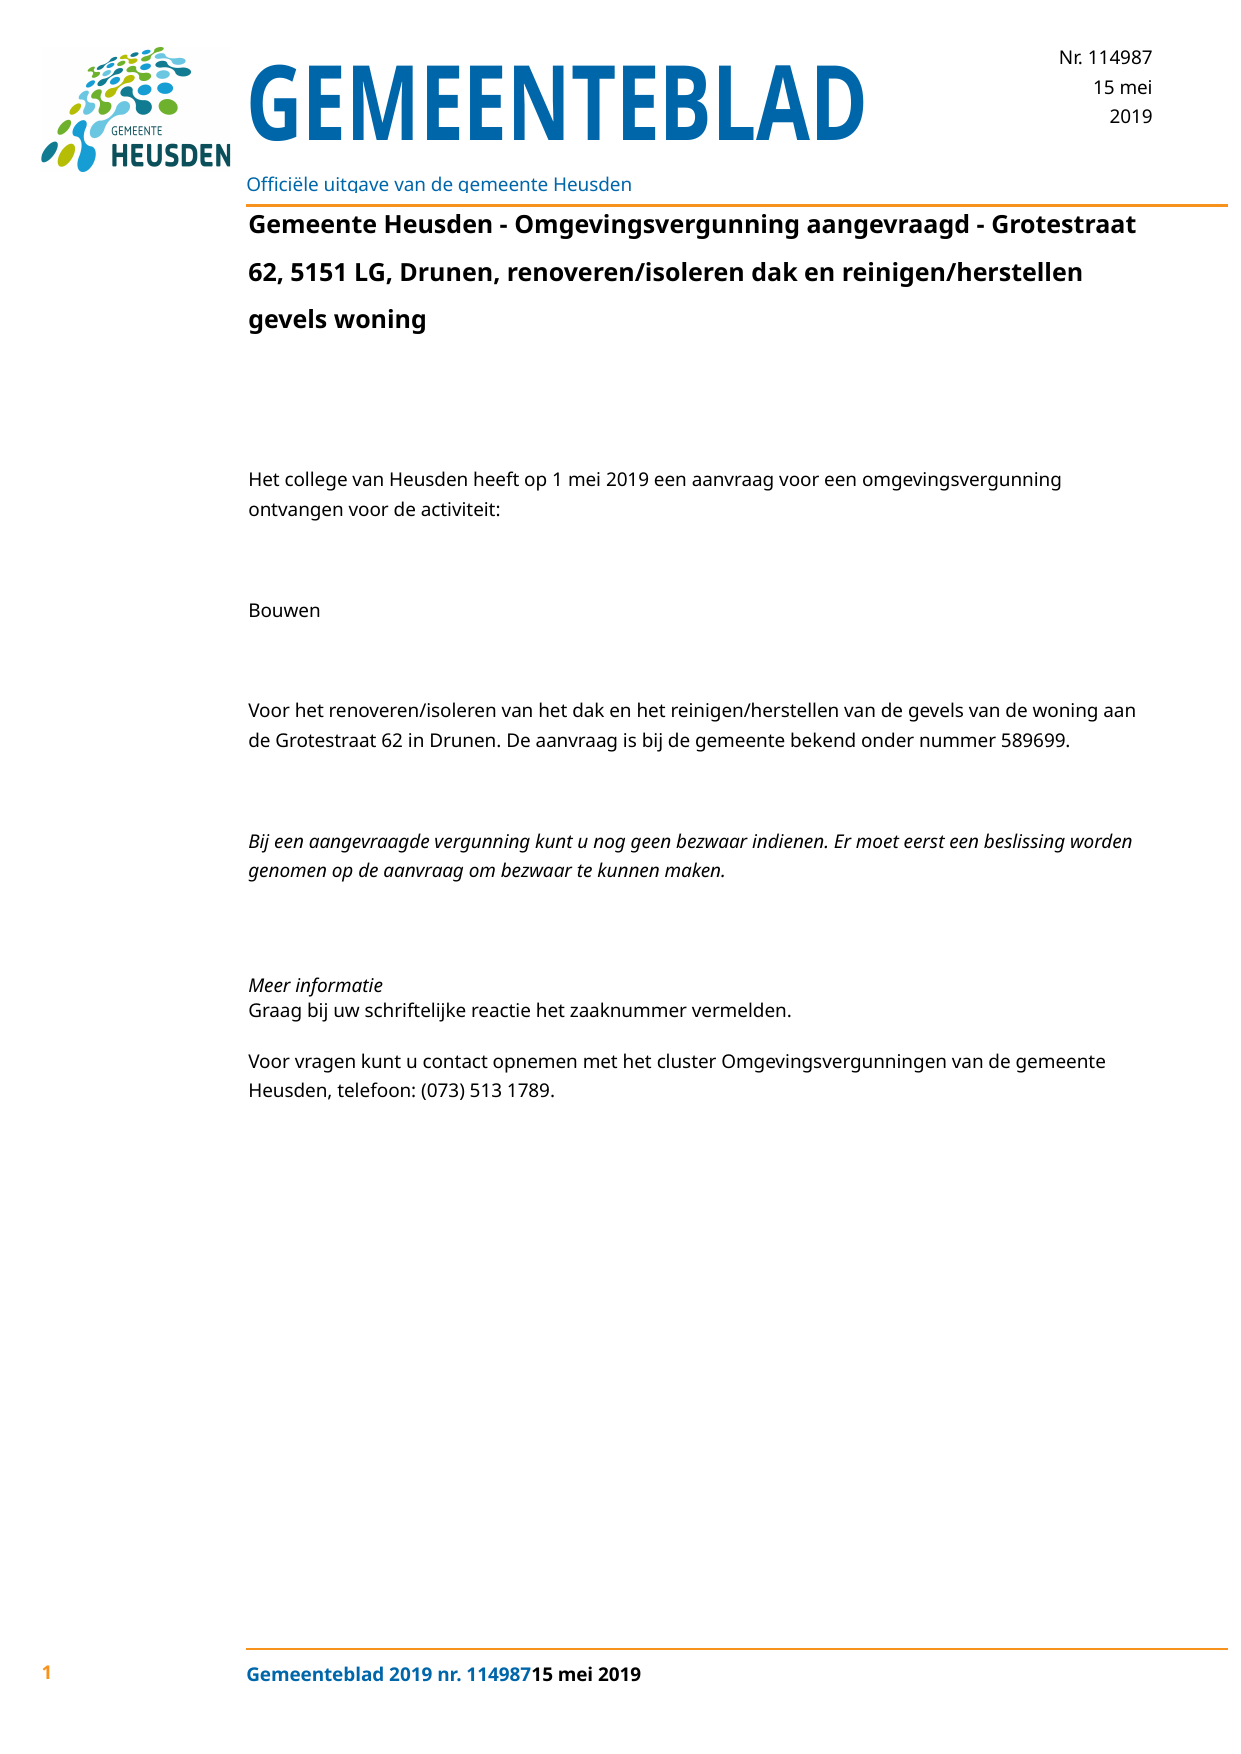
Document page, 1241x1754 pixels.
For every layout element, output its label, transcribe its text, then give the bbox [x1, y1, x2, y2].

text Meer informatie [248, 972, 1152, 998]
text Gemeente Heusden - Omgevingsvergunning aangevraagd - Grotestraat 62, 5151 LG, Drunen, renoveren/isoleren dak en reinigen/herstellen gevels woning [248, 207, 1152, 336]
text Bouwen [248, 597, 1152, 622]
picture [41, 47, 231, 172]
text Voor het renoveren/isoleren van het dak en het reinigen/herstellen van de gevels van de woning aan de Grotestraat 62 in Drunen. De aanvraag is bij de gemeente bekend onder nummer 589699. [248, 698, 1152, 753]
text Bij een aangevraagde vergunning kunt u nog geen bezwaar indienen. Er moet eerst een beslissing worden genomen op de aanvraag om bezwaar te kunnen maken. [248, 828, 1152, 883]
text Voor vragen kunt u contact opnemen met het cluster Omgevingsvergunningen van de gemeente Heusden, telefoon: (073) 513 1789. [248, 1048, 1152, 1103]
text Graag bij uw schriftelijke reactie het zaaknummer vermelden. [248, 998, 1152, 1023]
text Het college van Heusden heeft op 1 mei 2019 een aanvraag voor een omgevingsvergunning ontvangen voor de activiteit: [248, 466, 1152, 522]
